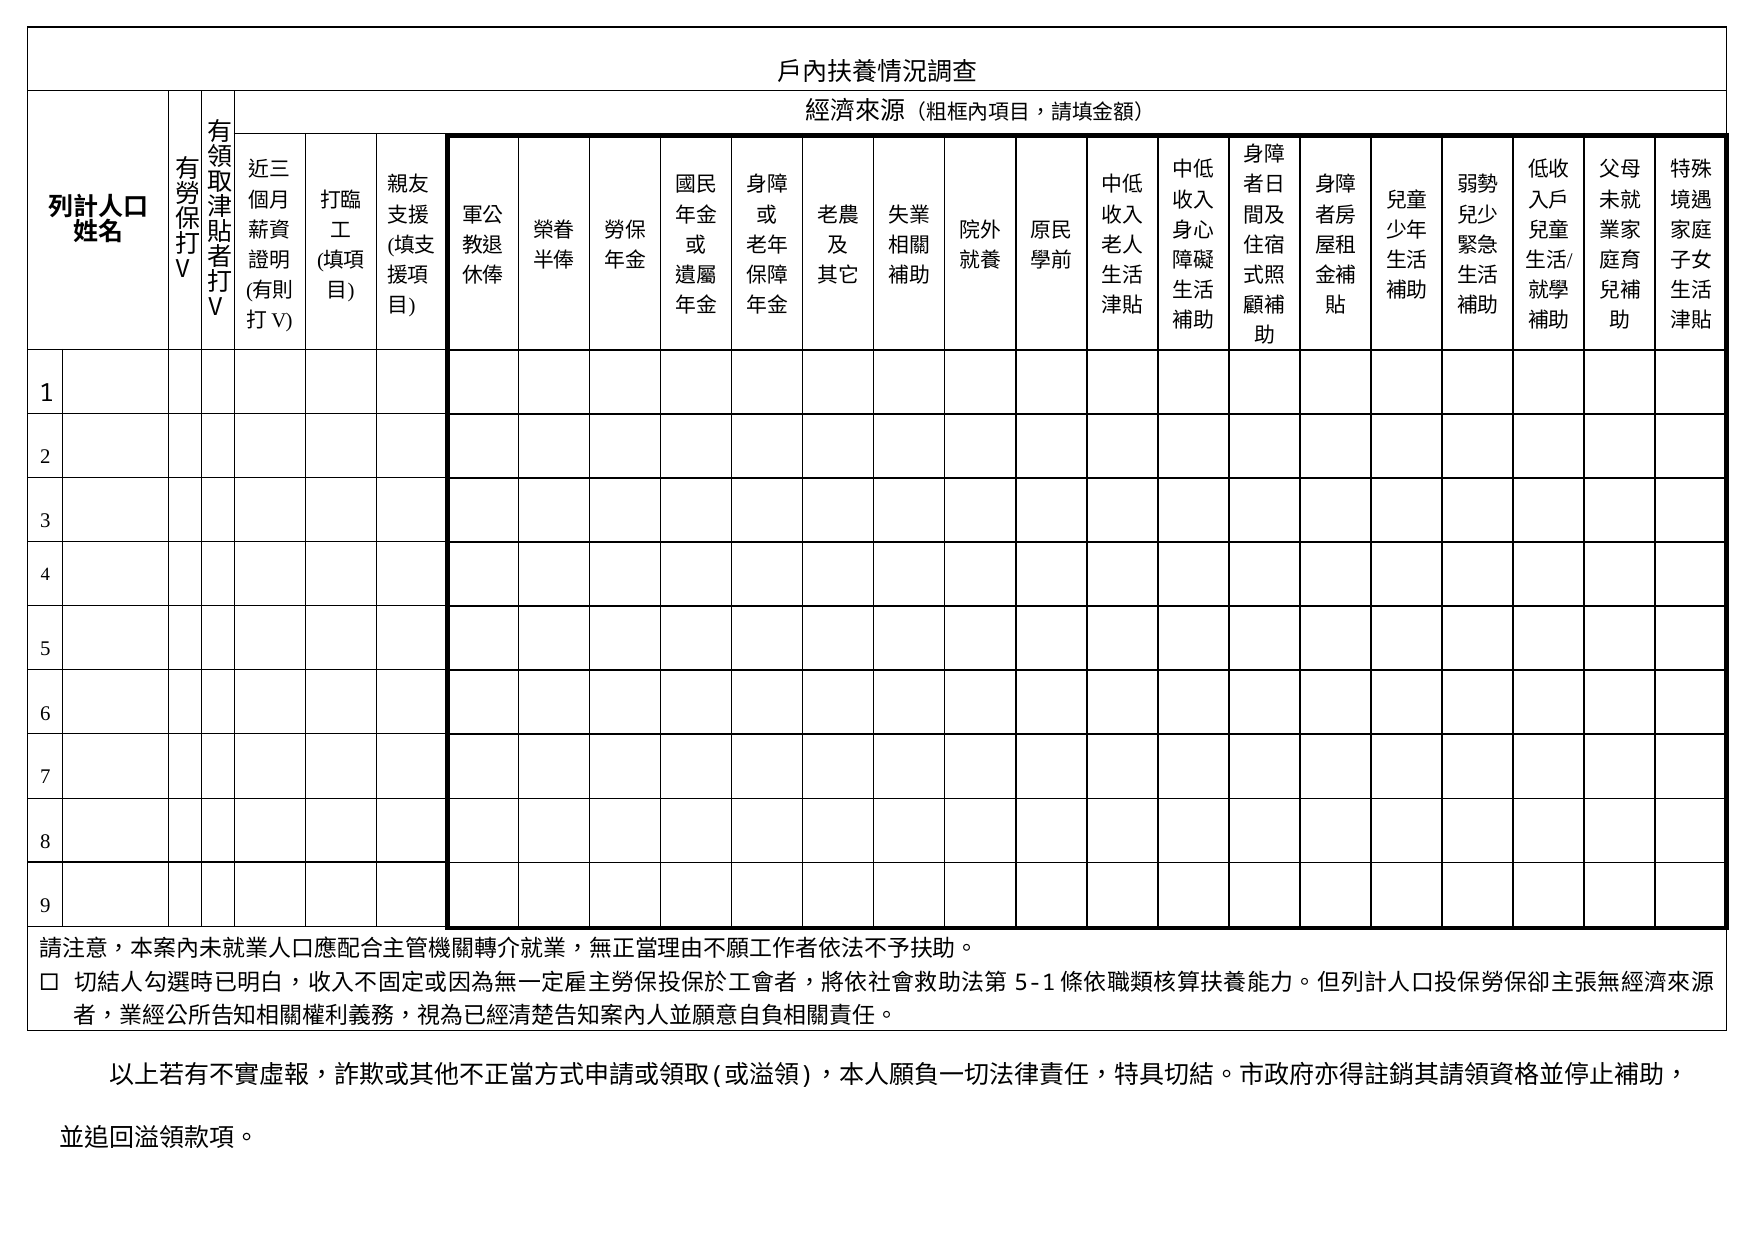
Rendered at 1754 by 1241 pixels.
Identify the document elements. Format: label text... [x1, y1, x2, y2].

table_cell 弱勢兒少緊急生活補助 [1443, 138, 1512, 349]
table_cell [803, 863, 873, 926]
table_cell [1017, 543, 1086, 605]
table_cell 兒童少年生活補助 [1372, 138, 1441, 349]
table_cell [450, 671, 518, 733]
table_cell [661, 415, 731, 477]
table_cell [377, 799, 445, 861]
table_cell [235, 414, 305, 477]
table_cell [306, 350, 376, 413]
table_cell [1159, 607, 1228, 669]
table_cell [235, 863, 305, 926]
table_cell [945, 863, 1015, 926]
table_cell [945, 607, 1015, 669]
table_cell [732, 799, 802, 861]
table_cell [1443, 735, 1512, 797]
table_cell 身障或 老年保障年金 [732, 138, 802, 349]
table_cell [1159, 735, 1228, 797]
table_cell [1301, 671, 1370, 733]
table_cell [235, 478, 305, 541]
table_cell 7 [28, 734, 62, 797]
table_cell 榮眷 半俸 [519, 138, 589, 349]
table_cell [1585, 671, 1654, 733]
table_cell [1230, 479, 1299, 541]
table_cell [1443, 543, 1512, 605]
table_cell [235, 350, 305, 413]
table_cell [874, 799, 944, 861]
table_cell 打臨工 (填項目) [306, 134, 376, 349]
table_cell [590, 607, 660, 669]
table_cell [1514, 479, 1583, 541]
table_cell [1585, 863, 1654, 926]
table_cell [1372, 543, 1441, 605]
table_cell [1514, 543, 1583, 605]
table_cell 5 [28, 606, 62, 669]
table_cell [732, 351, 802, 413]
table_cell [732, 415, 802, 477]
table_cell [1372, 863, 1441, 926]
table_cell [1159, 479, 1228, 541]
table_cell [590, 351, 660, 413]
table_cell [1088, 543, 1157, 605]
table_cell 4 [28, 542, 62, 605]
table_cell 2 [28, 414, 62, 477]
table_cell [661, 351, 731, 413]
table_cell [1443, 863, 1512, 926]
table_cell [1585, 799, 1654, 861]
table_cell [202, 670, 234, 733]
table_cell 中低收入老人生活津貼 [1088, 138, 1157, 349]
table_cell [1088, 351, 1157, 413]
table_cell [1230, 607, 1299, 669]
table_cell [1585, 351, 1654, 413]
table_cell [732, 735, 802, 797]
table_cell [63, 414, 168, 477]
table_cell [1159, 799, 1228, 861]
table_cell [235, 606, 305, 669]
table_cell [63, 606, 168, 669]
table_cell [450, 479, 518, 541]
table_cell [1443, 671, 1512, 733]
table_cell [202, 414, 234, 477]
table_cell 軍公教退休俸 [450, 138, 518, 349]
table_cell [202, 542, 234, 605]
table_cell [1159, 351, 1228, 413]
table_cell [519, 863, 589, 926]
table_cell [377, 414, 445, 477]
table_cell [1372, 351, 1441, 413]
table_cell [1443, 351, 1512, 413]
table_cell [1088, 863, 1157, 926]
table_cell [63, 863, 168, 926]
table_cell [1301, 799, 1370, 861]
table_cell 6 [28, 670, 62, 733]
table_cell [1585, 543, 1654, 605]
table_cell [450, 607, 518, 669]
table_cell [450, 735, 518, 797]
table_cell [235, 542, 305, 605]
table_cell [803, 479, 873, 541]
table_cell 1 [28, 350, 62, 413]
table_cell [1443, 415, 1512, 477]
table_cell [377, 606, 445, 669]
table_cell 父母未就業家庭育兒補助 [1585, 138, 1654, 349]
table_cell [661, 735, 731, 797]
table_cell [803, 735, 873, 797]
table_cell [1088, 479, 1157, 541]
table_cell 身障者房屋租金補貼 [1301, 138, 1370, 349]
table_cell [1017, 415, 1086, 477]
table_cell [945, 799, 1015, 861]
table_cell [1301, 415, 1370, 477]
table_cell [1301, 479, 1370, 541]
table_cell [202, 799, 234, 861]
table_cell [450, 543, 518, 605]
table_cell [874, 671, 944, 733]
table_cell [1514, 415, 1583, 477]
table_cell [1017, 607, 1086, 669]
table_cell 近三個月薪資證明(有則打V) [235, 134, 305, 349]
table_cell [1301, 351, 1370, 413]
table_cell 3 [28, 478, 62, 541]
table_cell [1301, 735, 1370, 797]
table_cell 特殊境遇家庭子女生活津貼 [1656, 138, 1724, 349]
table_cell 老農及 其它 [803, 138, 873, 349]
table_cell [874, 415, 944, 477]
table_cell [1656, 415, 1724, 477]
table_cell [1585, 735, 1654, 797]
table_cell [306, 606, 376, 669]
table_cell [874, 735, 944, 797]
table_cell [1301, 863, 1370, 926]
table_cell 國民年金或 遺屬年金 [661, 138, 731, 349]
table_cell [1443, 607, 1512, 669]
table_cell [803, 607, 873, 669]
table_cell [945, 543, 1015, 605]
table_cell [450, 863, 518, 926]
table_cell [63, 542, 168, 605]
table_cell [1656, 671, 1724, 733]
table_cell [1656, 543, 1724, 605]
table_cell [1372, 671, 1441, 733]
table_cell [803, 351, 873, 413]
table_cell [306, 542, 376, 605]
table_cell [235, 670, 305, 733]
table_cell [661, 799, 731, 861]
table_cell [590, 863, 660, 926]
table_cell [63, 734, 168, 797]
table_cell [1656, 799, 1724, 861]
table_cell [1017, 863, 1086, 926]
table_cell [1017, 799, 1086, 861]
table_cell [1585, 415, 1654, 477]
table_cell [1372, 415, 1441, 477]
table_cell [1301, 607, 1370, 669]
table_cell [1230, 543, 1299, 605]
table_cell [63, 670, 168, 733]
table_cell [803, 543, 873, 605]
table_cell 有勞保打V [169, 91, 201, 349]
table_cell [202, 863, 234, 926]
table_cell [1514, 735, 1583, 797]
table_cell [519, 607, 589, 669]
table_cell [803, 671, 873, 733]
table_cell [1443, 479, 1512, 541]
table_cell [1514, 863, 1583, 926]
table_cell [450, 799, 518, 861]
table_cell [202, 734, 234, 797]
table_cell [306, 414, 376, 477]
table_cell [661, 479, 731, 541]
table_cell [1230, 735, 1299, 797]
table_cell [1230, 863, 1299, 926]
table_cell [377, 734, 445, 797]
table_cell [519, 799, 589, 861]
table_cell [1230, 415, 1299, 477]
table_cell [169, 414, 201, 477]
table_cell [1301, 543, 1370, 605]
table_cell 勞保年金 [590, 138, 660, 349]
table_cell [661, 607, 731, 669]
table_cell [945, 351, 1015, 413]
table_cell [874, 863, 944, 926]
table_cell [1656, 479, 1724, 541]
table_cell [519, 351, 589, 413]
table_cell [661, 863, 731, 926]
table_cell [732, 671, 802, 733]
table_cell [1017, 351, 1086, 413]
table_cell [1372, 799, 1441, 861]
table_cell [235, 734, 305, 797]
table_cell [169, 350, 201, 413]
table_cell [519, 479, 589, 541]
table_cell [1088, 799, 1157, 861]
table_cell [1656, 351, 1724, 413]
table_cell 請注意，本案內未就業人口應配合主管機關轉介就業，無正當理由不願工作者依法不予扶助。  切結人勾選時已明白，收入不固定或因為無一定雇主勞保投保於工會者，將依社會救助法第5-1條依職類核算扶養能力。但列計人口投保勞保卻主張無經濟來源者，業經公所告知相關權利義務，視為已經清楚告知案內人並願意自負相關責任。 [28, 927, 1726, 1030]
table_cell [1585, 479, 1654, 541]
table_cell [377, 478, 445, 541]
table_cell [63, 350, 168, 413]
table_cell [874, 351, 944, 413]
table_cell [945, 671, 1015, 733]
table_cell [306, 863, 376, 926]
table_cell [1514, 607, 1583, 669]
table_cell [1088, 607, 1157, 669]
table_cell [377, 350, 445, 413]
table_cell [1585, 607, 1654, 669]
table_cell [1017, 479, 1086, 541]
table_cell 有領取津貼者打V [202, 91, 234, 349]
table_cell [450, 351, 518, 413]
table_cell [874, 479, 944, 541]
table_cell [945, 479, 1015, 541]
table_cell [63, 478, 168, 541]
table_cell 中低收入身心障礙生活補助 [1159, 138, 1228, 349]
table_cell [590, 671, 660, 733]
table_cell [202, 606, 234, 669]
table_cell [732, 543, 802, 605]
table_cell [1372, 735, 1441, 797]
table_cell [1656, 735, 1724, 797]
table_cell [1656, 607, 1724, 669]
table_cell [519, 671, 589, 733]
table_cell [306, 734, 376, 797]
table_cell [1159, 671, 1228, 733]
table_cell [1230, 671, 1299, 733]
table_cell [945, 415, 1015, 477]
table_cell 8 [28, 799, 62, 861]
table_cell [1017, 735, 1086, 797]
table_cell [1443, 799, 1512, 861]
table_cell [661, 671, 731, 733]
table_cell 經濟來源（粗框內項目，請填金額） [235, 91, 1726, 133]
table_cell [377, 670, 445, 733]
table_cell 失業相關補助 [874, 138, 944, 349]
table_cell [803, 415, 873, 477]
table_cell 親友支援(填支援項目) [377, 134, 445, 349]
table_cell [450, 415, 518, 477]
table_cell [945, 735, 1015, 797]
table_cell [169, 670, 201, 733]
table_cell [590, 543, 660, 605]
table_cell [63, 799, 168, 861]
table_cell [590, 735, 660, 797]
table_cell [732, 479, 802, 541]
table_cell [202, 478, 234, 541]
table_cell [169, 542, 201, 605]
table_cell [590, 799, 660, 861]
table_cell [1656, 863, 1724, 926]
table_cell [1514, 799, 1583, 861]
table_cell 列計人口姓名 [28, 91, 168, 349]
table_cell 身障者日間及住宿式照顧補助 [1230, 138, 1299, 349]
table_cell [661, 543, 731, 605]
table_cell 9 [28, 863, 62, 926]
table_cell [306, 670, 376, 733]
table_cell [169, 606, 201, 669]
table_cell [1088, 415, 1157, 477]
table_cell [519, 543, 589, 605]
table_cell [1514, 351, 1583, 413]
table_cell [590, 479, 660, 541]
table_cell [519, 415, 589, 477]
table_cell [202, 350, 234, 413]
table_cell [1372, 479, 1441, 541]
table_cell [1159, 415, 1228, 477]
table_cell [306, 799, 376, 861]
table_cell [1159, 863, 1228, 926]
table_cell 原民學前 [1017, 138, 1086, 349]
table_cell [874, 607, 944, 669]
table_cell 院外 就養 [945, 138, 1015, 349]
table_cell [1230, 799, 1299, 861]
table_cell [169, 863, 201, 926]
table_cell [1372, 607, 1441, 669]
table_cell [1017, 671, 1086, 733]
table_cell [1159, 543, 1228, 605]
table_cell [590, 415, 660, 477]
table_cell [1088, 735, 1157, 797]
table_cell [169, 478, 201, 541]
table_cell [377, 542, 445, 605]
table_cell [1230, 351, 1299, 413]
table_cell 低收入戶兒童生活/就學補助 [1514, 138, 1583, 349]
table_cell [803, 799, 873, 861]
table_cell [377, 863, 445, 926]
table_cell [1514, 671, 1583, 733]
table_cell [732, 607, 802, 669]
table_cell [732, 863, 802, 926]
table_cell [169, 799, 201, 861]
table_cell [874, 543, 944, 605]
table_cell [169, 734, 201, 797]
table_cell [306, 478, 376, 541]
table_header 戶內扶養情況調查 [28, 28, 1726, 90]
table_cell [1088, 671, 1157, 733]
table_cell [519, 735, 589, 797]
table_cell [235, 799, 305, 861]
text 以上若有不實虛報，詐欺或其他不正當方式申請或領取(或溢領)，本人願負一切法律責任，特具切結。市政府亦得註銷其請領資格並停止補助，並追回溢領款項。 [59, 1031, 1695, 1156]
